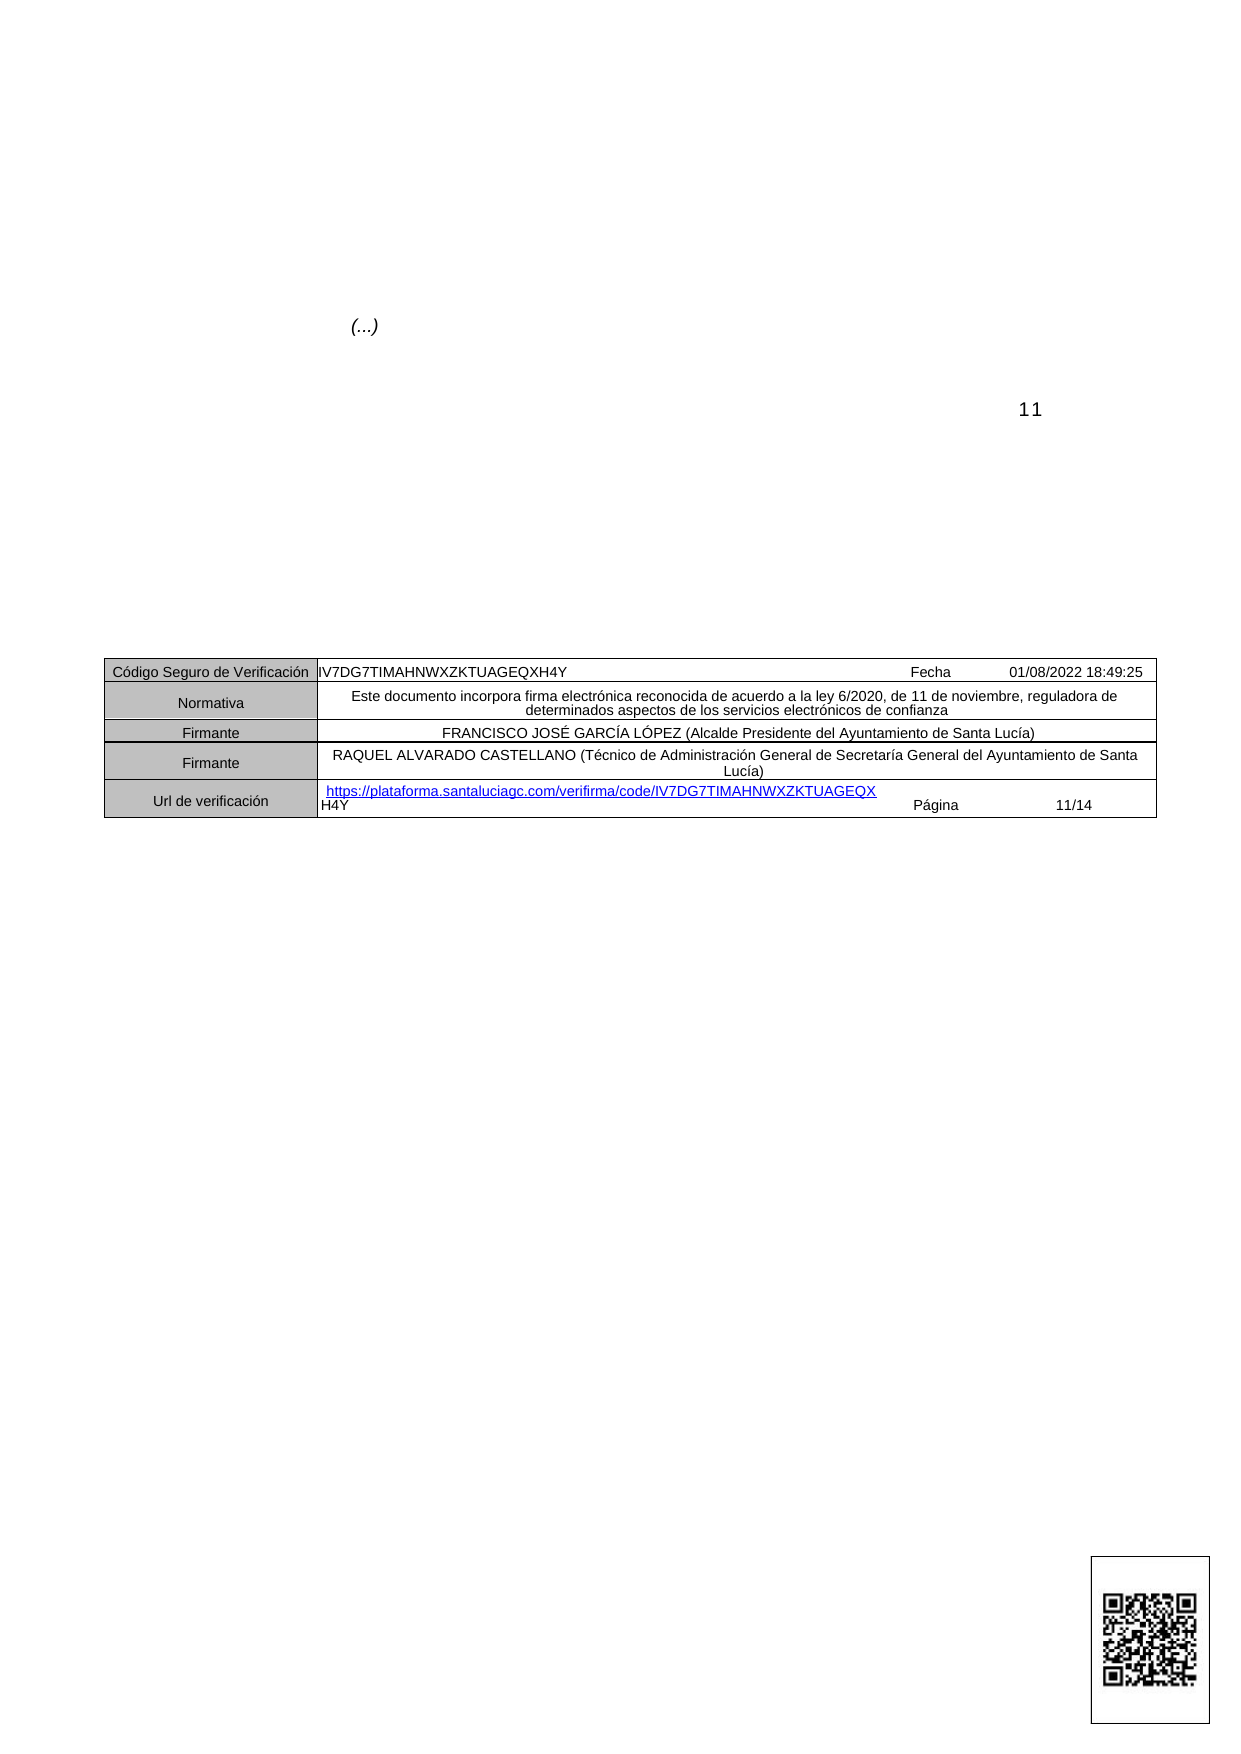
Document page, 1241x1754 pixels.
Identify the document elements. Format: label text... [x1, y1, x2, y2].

table_cell RAQUEL ALVARADO CASTELLANO (Técnico de Administración General de Secretaría General del Ayuntamiento de Santa Lucía) [318, 743, 1156, 779]
table_cell Normativa [105, 682, 317, 718]
table_cell https://plataforma.santaluciagc.com/verifirma/code/IV7DG7TIMAHNWXZKTUAGEQX H4Y Página 11/14 [318, 780, 1156, 817]
table_header Código Seguro de Verificación [105, 659, 317, 681]
table_cell Este documento incorpora firma electrónica reconocida de acuerdo a la ley 6/2020, de 11 de noviembre, reguladora de determinados aspectos de los servicios electrónicos de confianza [318, 682, 1156, 718]
table_header IV7DG7TIMAHNWXZKTUAGEQXH4Y Fecha 01/08/2022 18:49:25 [318, 659, 1156, 681]
table_cell Firmante [105, 720, 317, 741]
table_cell Firmante [105, 743, 317, 779]
table_cell Url de verificación [105, 780, 317, 817]
text (...) [354, 319, 1158, 336]
text 11 [1018, 398, 1158, 421]
table_cell FRANCISCO JOSÉ GARCÍA LÓPEZ (Alcalde Presidente del Ayuntamiento de Santa Lucía) [318, 720, 1156, 741]
picture [1092, 1557, 1209, 1723]
